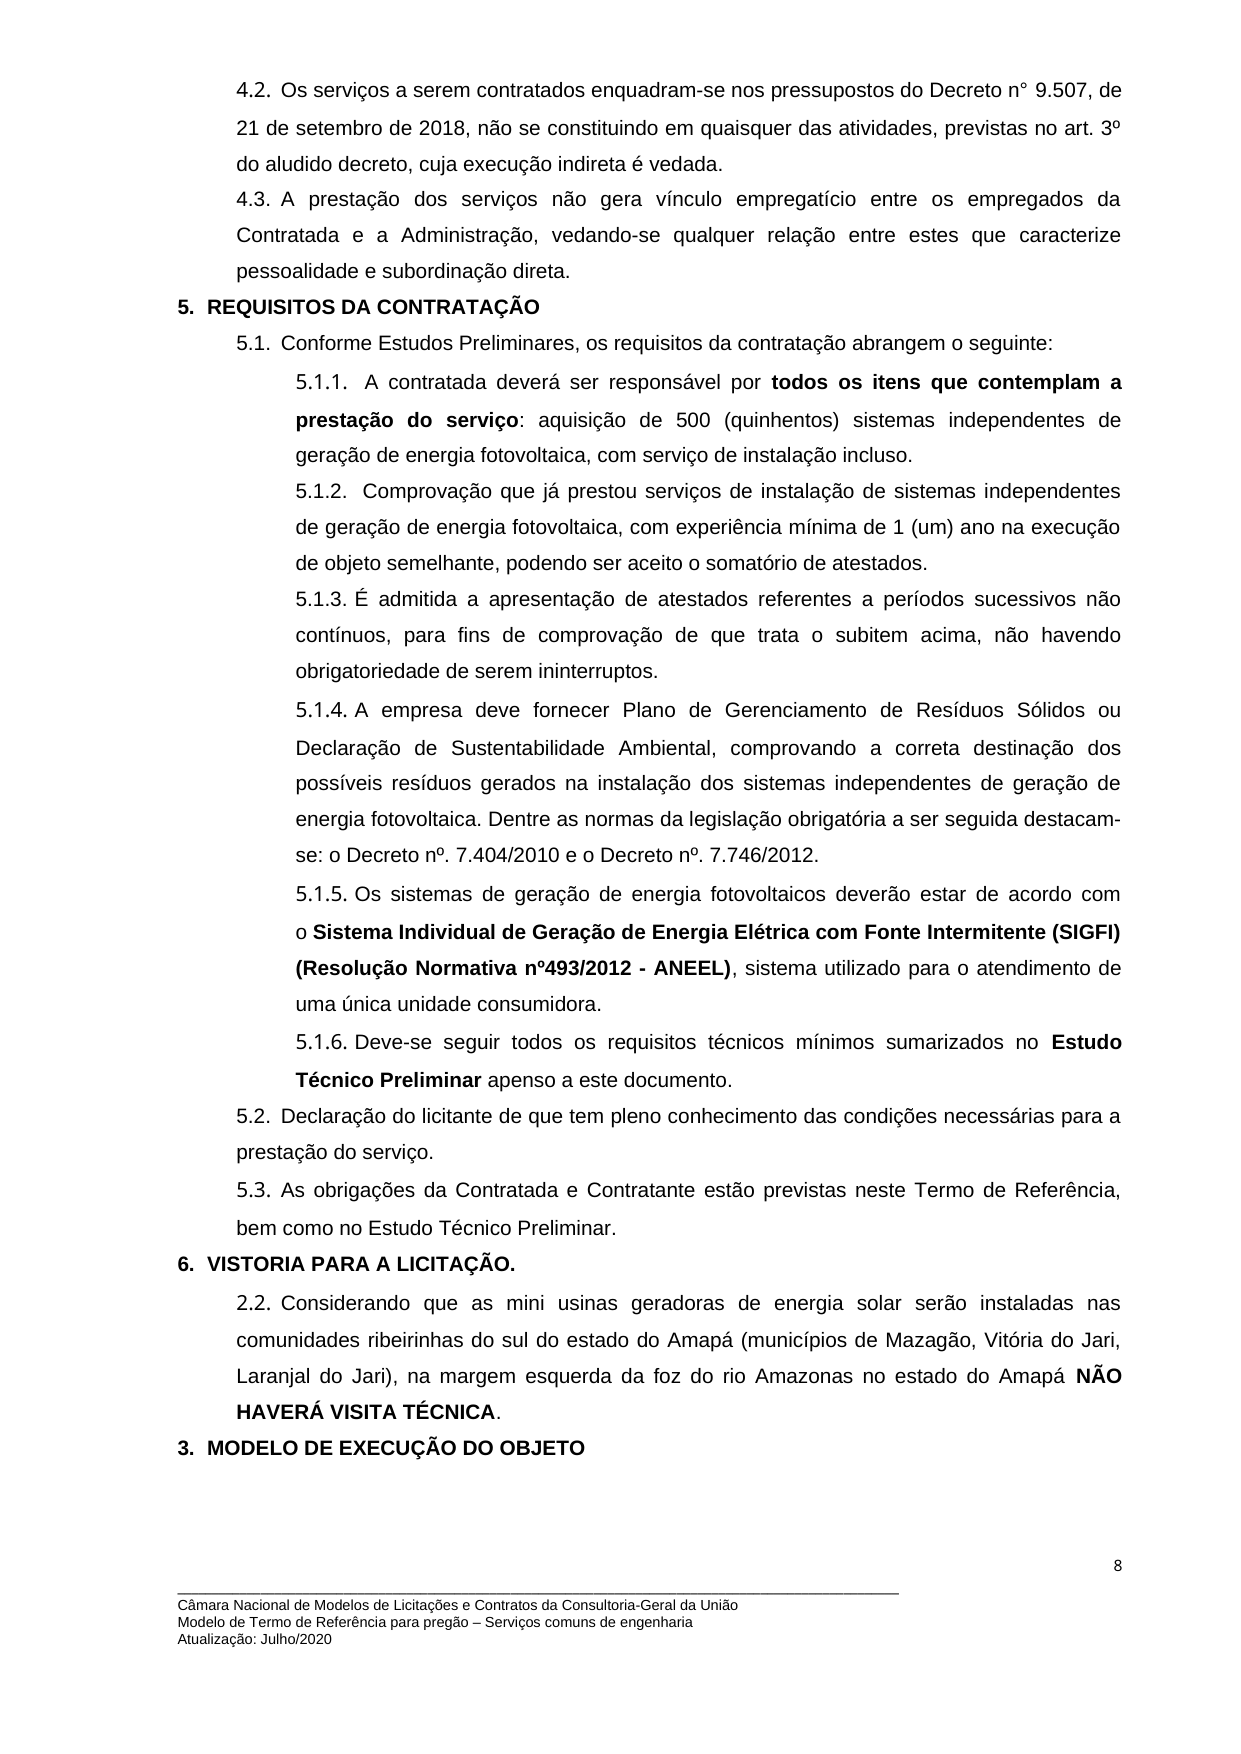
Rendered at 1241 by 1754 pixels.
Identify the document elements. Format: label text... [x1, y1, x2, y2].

list A empresa deve fornecer Plano de Gerenciamento de Resíduos Sólidos ou Declaração de Sustentabilidade Ambiental, comprovando a correta destinação dos possíveis resíduos gerados na instalação dos sistemas independentes de geração de energia fotovoltaica. Dentre as normas da legislação obrigatória a ser seguida destacam-se: o Decreto nº. 7.404/2010 e o Decreto nº. 7.746/2012. [295, 695, 1122, 867]
list As obrigações da Contratada e Contratante estão previstas neste Termo de Referência, bem como no Estudo Técnico Preliminar. [236, 1176, 1122, 1240]
list Conforme Estudos Preliminares, os requisitos da contratação abrangem o seguinte: [236, 331, 1122, 355]
list Declaração do licitante de que tem pleno conhecimento das condições necessárias para a prestação do serviço. [236, 1104, 1122, 1163]
list Comprovação que já prestou serviços de instalação de sistemas independentes de geração de energia fotovoltaica, com experiência mínima de 1 (um) ano na execução de objeto semelhante, podendo ser aceito o somatório de atestados. [295, 479, 1122, 575]
list A prestação dos serviços não gera vínculo empregatício entre os empregados da Contratada e a Administração, vedando-se qualquer relação entre estes que caracterize pessoalidade e subordinação direta. [236, 187, 1122, 283]
list Os sistemas de geração de energia fotovoltaicos deverão estar de acordo com o Sistema Individual de Geração de Energia Elétrica com Fonte Intermitente (SIGFI) (Resolução Normativa nº493/2012 - ANEEL), sistema utilizado para o atendimento de uma única unidade consumidora. [295, 879, 1122, 1015]
list REQUISITOS DA CONTRATAÇÃO [177, 295, 1122, 319]
list É admitida a apresentação de atestados referentes a períodos sucessivos não contínuos, para fins de comprovação de que trata o subitem acima, não havendo obrigatoriedade de serem ininterruptos. [295, 587, 1122, 683]
list VISTORIA PARA A LICITAÇÃO. [177, 1252, 1122, 1276]
list Considerando que as mini usinas geradoras de energia solar serão instaladas nas comunidades ribeirinhas do sul do estado do Amapá (municípios de Mazagão, Vitória do Jari, Laranjal do Jari), na margem esquerda da foz do rio Amazonas no estado do Amapá NÃO HAVERÁ VISITA TÉCNICA. [236, 1288, 1122, 1424]
list Os serviços a serem contratados enquadram-se nos pressupostos do Decreto n° 9.507, de 21 de setembro de 2018, não se constituindo em quaisquer das atividades, previstas no art. 3º do aludido decreto, cuja execução indireta é vedada. [236, 75, 1122, 175]
list MODELO DE EXECUÇÃO DO OBJETO [177, 1436, 1122, 1460]
list Deve-se seguir todos os requisitos técnicos mínimos sumarizados no Estudo Técnico Preliminar apenso a este documento. [295, 1027, 1122, 1092]
list A contratada deverá ser responsável por todos os itens que contemplam a prestação do serviço: aquisição de 500 (quinhentos) sistemas independentes de geração de energia fotovoltaica, com serviço de instalação incluso. [295, 367, 1122, 467]
